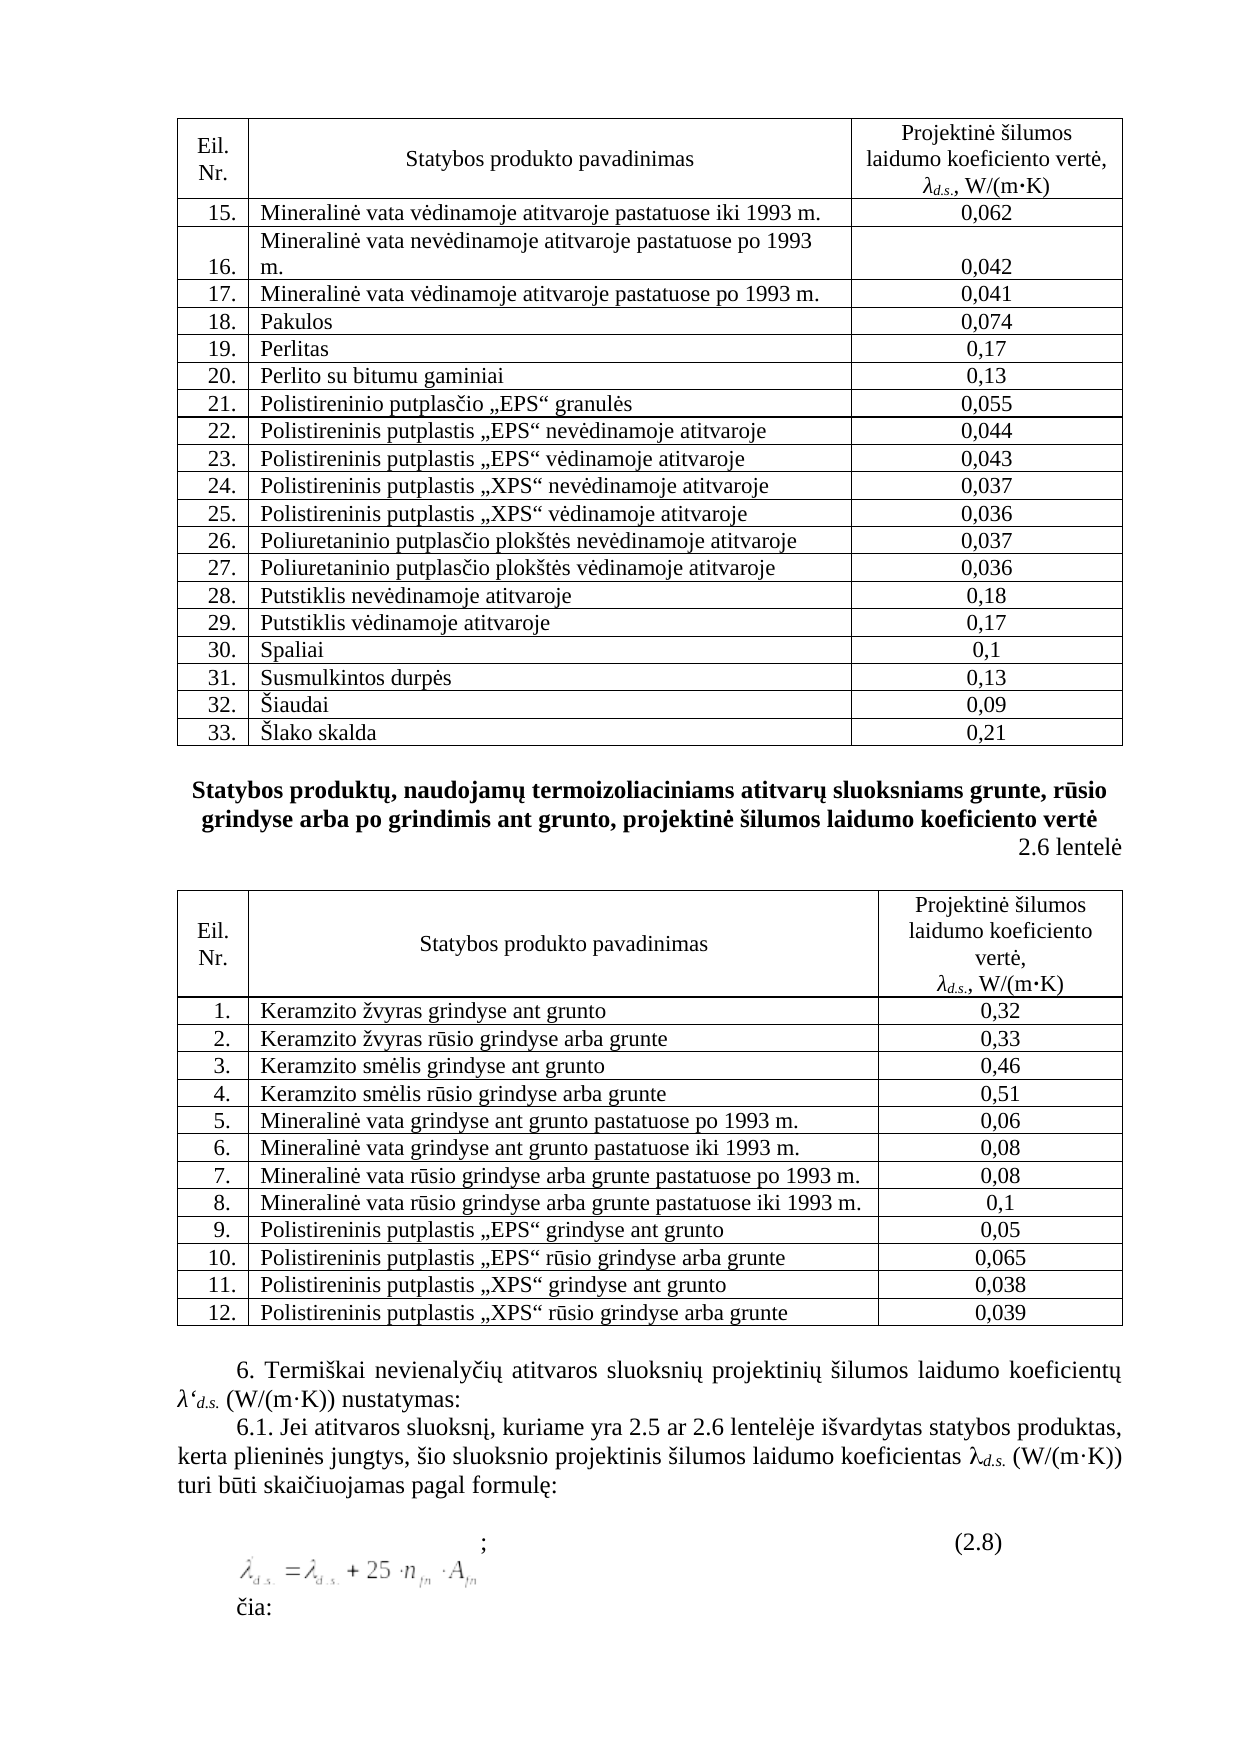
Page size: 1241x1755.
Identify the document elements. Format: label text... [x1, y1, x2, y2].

table_cell 0,21 [852, 719, 1122, 745]
table_cell Perlito su bitumu gaminiai [249, 363, 851, 389]
table_cell 11. [178, 1271, 248, 1298]
table_cell Pakulos [249, 308, 851, 334]
table_cell 0,51 [879, 1080, 1122, 1106]
table_header Eil. Nr. [178, 119, 248, 198]
table_cell 0,17 [852, 335, 1122, 362]
text čia: [177, 1592, 1122, 1621]
table_cell 0,17 [852, 609, 1122, 636]
table_cell Polistireninio putplasčio „EPS“ granulės [249, 390, 851, 416]
table_cell Keramzito žvyras grindyse ant grunto [249, 998, 878, 1024]
table_cell 10. [178, 1244, 248, 1270]
table_header Eil. Nr. [178, 891, 248, 996]
table_cell 0,065 [879, 1244, 1122, 1270]
table_cell 0,08 [879, 1162, 1122, 1188]
table_cell Perlitas [249, 335, 851, 362]
table_cell Spaliai [249, 637, 851, 663]
table_cell 16. [178, 227, 248, 279]
text 6.1. Jei atitvaros sluoksnį, kuriame yra 2.5 ar 2.6 lentelėje išvardytas statybos produktas, kerta plieninės jungtys, šio sluoksnio projektinis šilumos laidumo koeficientas d.s. (W/(m·K)) turi būti skaičiuojamas pagal formulę: [177, 1412, 1122, 1499]
table_cell 3. [178, 1052, 248, 1078]
table_cell Putstiklis nevėdinamoje atitvaroje [249, 582, 851, 608]
table_cell 0,036 [852, 554, 1122, 581]
table_cell Mineralinė vata grindyse ant grunto pastatuose iki 1993 m. [249, 1134, 878, 1161]
table_cell 18. [178, 308, 248, 334]
table_cell Šlako skalda [249, 719, 851, 745]
table_cell Keramzito žvyras rūsio grindyse arba grunte [249, 1025, 878, 1051]
table_cell 8. [178, 1189, 248, 1216]
table_cell Susmulkintos durpės [249, 664, 851, 690]
table_cell 4. [178, 1080, 248, 1106]
table_cell 20. [178, 363, 248, 389]
table_cell 32. [178, 691, 248, 718]
table_cell 0,1 [852, 637, 1122, 663]
table_cell 0,13 [852, 363, 1122, 389]
table_cell 0,06 [879, 1107, 1122, 1133]
table_cell 0,038 [879, 1271, 1122, 1298]
table_cell 9. [178, 1217, 248, 1243]
table_cell 0,46 [879, 1052, 1122, 1078]
table_cell Mineralinė vata vėdinamoje atitvaroje pastatuose iki 1993 m. [249, 199, 851, 226]
table_cell 0,08 [879, 1134, 1122, 1161]
table_cell 26. [178, 527, 248, 553]
table_cell 12. [178, 1299, 248, 1325]
table_cell 28. [178, 582, 248, 608]
table_cell 21. [178, 390, 248, 416]
table_cell Mineralinė vata rūsio grindyse arba grunte pastatuose iki 1993 m. [249, 1189, 878, 1216]
table_cell Polistireninis putplastis „XPS“ rūsio grindyse arba grunte [249, 1299, 878, 1325]
table_cell 30. [178, 637, 248, 663]
table_cell 6. [178, 1134, 248, 1161]
table_cell 7. [178, 1162, 248, 1188]
table_cell 25. [178, 500, 248, 526]
table_cell 0,09 [852, 691, 1122, 718]
table_header Statybos produkto pavadinimas [249, 891, 878, 996]
table_cell 17. [178, 280, 248, 307]
table_cell 33. [178, 719, 248, 745]
table_cell 27. [178, 554, 248, 581]
table_cell 0,039 [879, 1299, 1122, 1325]
table_header Projektinė šilumos laidumo koeficiento vertė, λd.s., W/(m·K) [852, 119, 1122, 198]
table_cell Mineralinė vata vėdinamoje atitvaroje pastatuose po 1993 m. [249, 280, 851, 307]
text ; (2.8) [177, 1527, 1122, 1592]
table_cell 0,043 [852, 445, 1122, 471]
table_cell Polistireninis putplastis „XPS“ grindyse ant grunto [249, 1271, 878, 1298]
table_cell 0,041 [852, 280, 1122, 307]
table_header Projektinė šilumos laidumo koeficiento vertė, λd.s., W/(m·K) [879, 891, 1122, 996]
table_cell Polistireninis putplastis „EPS“ vėdinamoje atitvaroje [249, 445, 851, 471]
table_cell Šiaudai [249, 691, 851, 718]
table_cell 24. [178, 472, 248, 498]
table_cell Mineralinė vata rūsio grindyse arba grunte pastatuose po 1993 m. [249, 1162, 878, 1188]
table_cell Mineralinė vata nevėdinamoje atitvaroje pastatuose po 1993 m. [249, 227, 851, 279]
table_cell Keramzito smėlis grindyse ant grunto [249, 1052, 878, 1078]
text Statybos produktų, naudojamų termoizoliaciniams atitvarų sluoksniams grunte, rūsio grindyse arba po grindimis ant grunto, projektinė šilumos laidumo koeficiento vertė [177, 775, 1122, 832]
table_cell 0,18 [852, 582, 1122, 608]
table_cell 0,042 [852, 227, 1122, 279]
table_cell 0,036 [852, 500, 1122, 526]
table_cell Polistireninis putplastis „EPS“ rūsio grindyse arba grunte [249, 1244, 878, 1270]
table_cell Poliuretaninio putplasčio plokštės nevėdinamoje atitvaroje [249, 527, 851, 553]
table_cell 0,05 [879, 1217, 1122, 1243]
table_cell 19. [178, 335, 248, 362]
table_cell 5. [178, 1107, 248, 1133]
table_cell Polistireninis putplastis „XPS“ nevėdinamoje atitvaroje [249, 472, 851, 498]
table_cell 15. [178, 199, 248, 226]
table_cell Poliuretaninio putplasčio plokštės vėdinamoje atitvaroje [249, 554, 851, 581]
table_cell 0,32 [879, 998, 1122, 1024]
table_cell 0,074 [852, 308, 1122, 334]
table_cell 23. [178, 445, 248, 471]
text 2.6 lentelė [177, 832, 1122, 861]
table_cell Polistireninis putplastis „EPS“ nevėdinamoje atitvaroje [249, 418, 851, 444]
table_cell Polistireninis putplastis „EPS“ grindyse ant grunto [249, 1217, 878, 1243]
table_cell 1. [178, 998, 248, 1024]
table_cell 0,037 [852, 527, 1122, 553]
text 6. Termiškai nevienalyčių atitvaros sluoksnių projektinių šilumos laidumo koeficientų λ‘d.s. (W/(m·K)) nustatymas: [177, 1355, 1122, 1412]
table_cell Putstiklis vėdinamoje atitvaroje [249, 609, 851, 636]
table_cell 0,13 [852, 664, 1122, 690]
table_cell 0,33 [879, 1025, 1122, 1051]
table_cell Keramzito smėlis rūsio grindyse arba grunte [249, 1080, 878, 1106]
table_cell 0,055 [852, 390, 1122, 416]
table_cell 22. [178, 418, 248, 444]
table_cell 0,1 [879, 1189, 1122, 1216]
table_cell 31. [178, 664, 248, 690]
table_cell Mineralinė vata grindyse ant grunto pastatuose po 1993 m. [249, 1107, 878, 1133]
table_cell 0,062 [852, 199, 1122, 226]
table_cell 0,037 [852, 472, 1122, 498]
table_header Statybos produkto pavadinimas [249, 119, 851, 198]
table_cell 29. [178, 609, 248, 636]
table_cell 0,044 [852, 418, 1122, 444]
table_cell 2. [178, 1025, 248, 1051]
table_cell Polistireninis putplastis „XPS“ vėdinamoje atitvaroje [249, 500, 851, 526]
